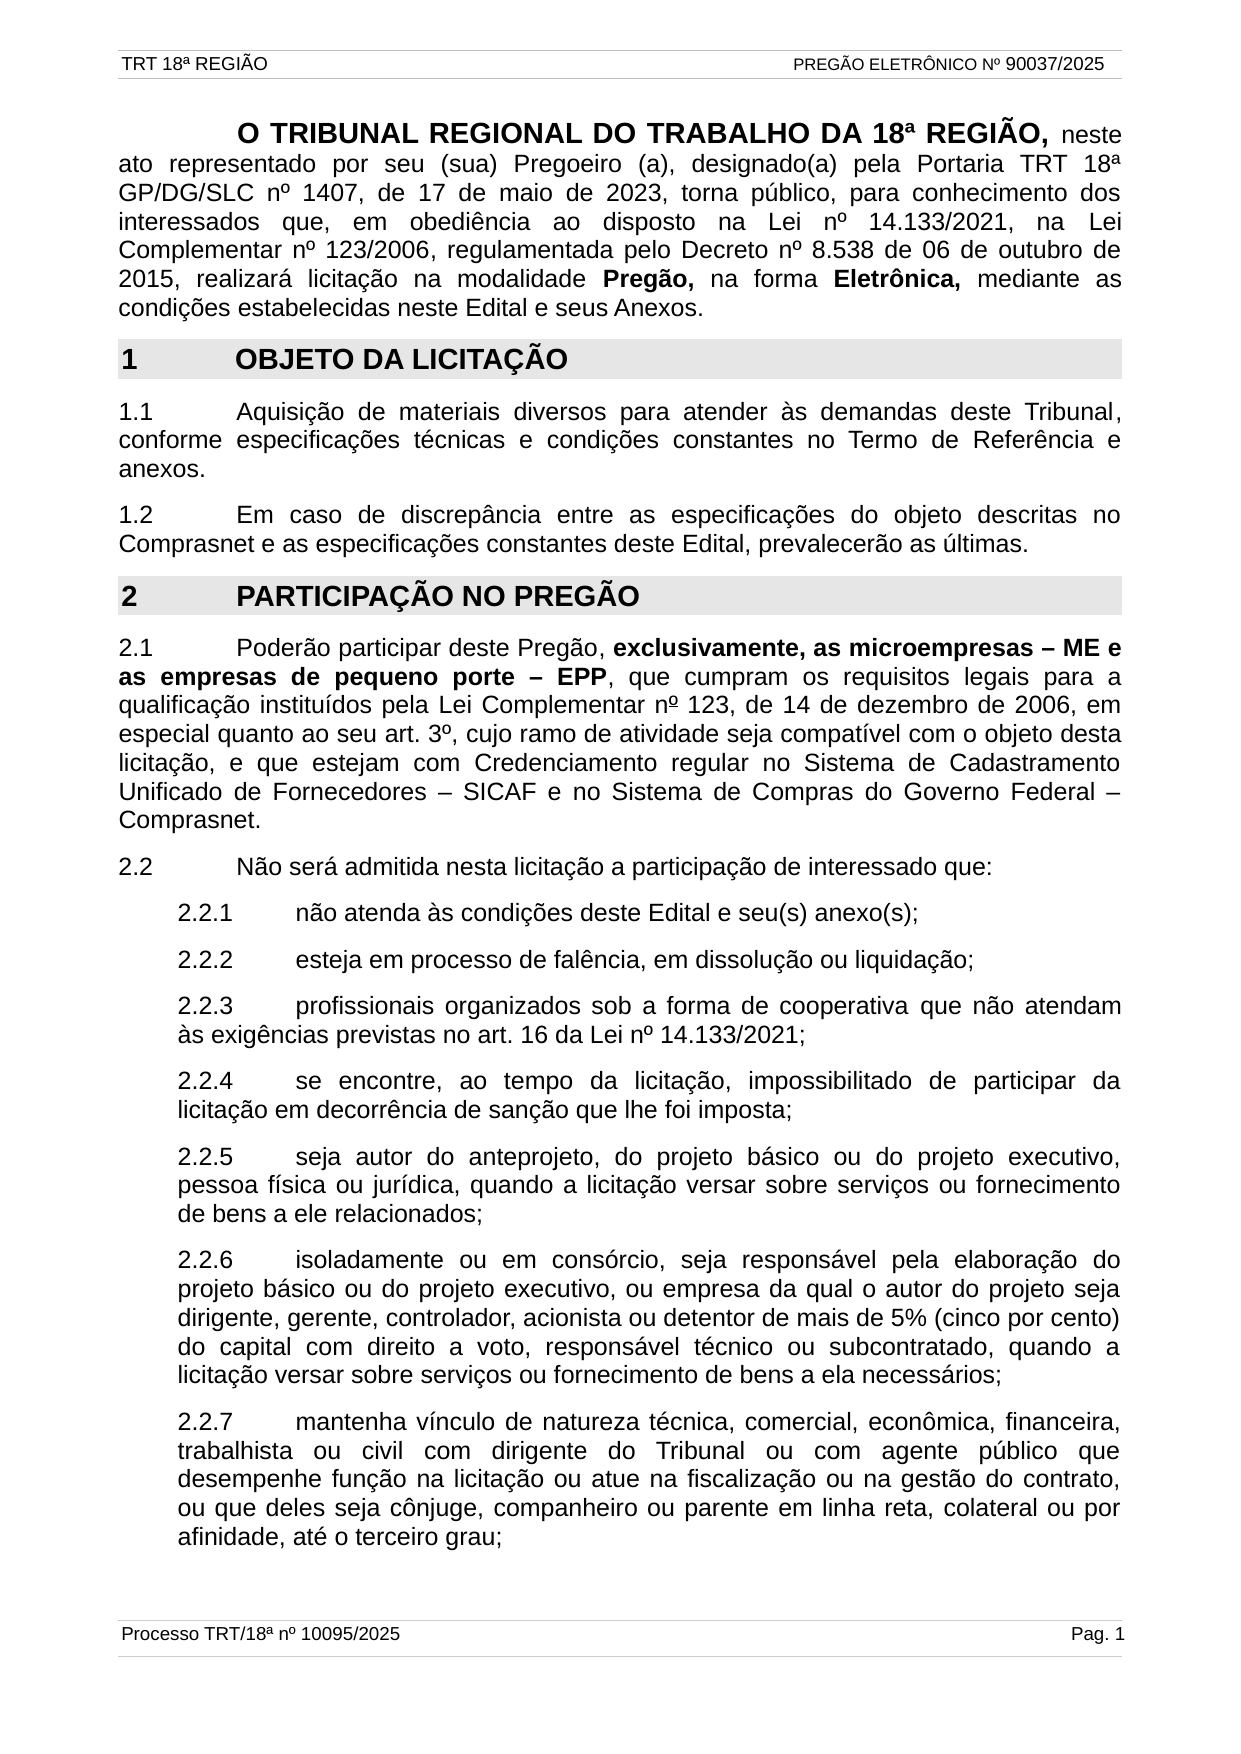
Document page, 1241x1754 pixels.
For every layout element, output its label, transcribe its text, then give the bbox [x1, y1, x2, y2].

text 2 PARTICIPAÇÃO NO PREGÃO [118, 576, 1122, 615]
text 2.2 Não será admitida nesta licitação a participação de interessado que: [118, 852, 1122, 880]
text 2.2.3 profissionais organizados sob a forma de cooperativa que não atendam às exigências previstas no art. 16 da Lei nº 14.133/2021; [177, 991, 1122, 1048]
text O TRIBUNAL REGIONAL DO TRABALHO DA 18ª REGIÃO, neste ato representado por seu (sua) Pregoeiro (a), designado(a) pela Portaria TRT 18ª GP/DG/SLC nº 1407, de 17 de maio de 2023, torna público, para conhecimento dos interessados que, em obediência ao disposto na Lei nº 14.133/2021, na Lei Complementar nº 123/2006, regulamentada pelo Decreto nº 8.538 de 06 de outubro de 2015, realizará licitação na modalidade Pregão, na forma Eletrônica, mediante as condições estabelecidas neste Edital e seus Anexos. [118, 116, 1122, 322]
text 1.2 Em caso de discrepância entre as especificações do objeto descritas no Comprasnet e as especificações constantes deste Edital, prevalecerão as últimas. [118, 500, 1122, 558]
text 2.2.2 esteja em processo de falência, em dissolução ou liquidação; [177, 944, 1122, 973]
text 2.2.7 mantenha vínculo de natureza técnica, comercial, econômica, financeira, trabalhista ou civil com dirigente do Tribunal ou com agente público que desempenhe função na licitação ou atue na fiscalização ou na gestão do contrato, ou que deles seja cônjuge, companheiro ou parente em linha reta, colateral ou por afinidade, até o terceiro grau; [177, 1407, 1122, 1551]
text 2.1 Poderão participar deste Pregão, exclusivamente, as microempresas – ME e as empresas de pequeno porte – EPP, que cumpram os requisitos legais para a qualificação instituídos pela Lei Complementar nº 123, de 14 de dezembro de 2006, em especial quanto ao seu art. 3º, cujo ramo de atividade seja compatível com o objeto desta licitação, e que estejam com Credenciamento regular no Sistema de Cadastramento Unificado de Fornecedores – SICAF e no Sistema de Compras do Governo Federal – Comprasnet. [118, 633, 1122, 834]
text 2.2.1 não atenda às condições deste Edital e seu(s) anexo(s); [177, 898, 1122, 927]
text 2.2.5 seja autor do anteprojeto, do projeto básico ou do projeto executivo, pessoa física ou jurídica, quando a licitação versar sobre serviços ou fornecimento de bens a ele relacionados; [177, 1141, 1122, 1228]
text 1 OBJETO DA LICITAÇÃO [118, 339, 1122, 379]
text 2.2.6 isoladamente ou em consórcio, seja responsável pela elaboração do projeto básico ou do projeto executivo, ou empresa da qual o autor do projeto seja dirigente, gerente, controlador, acionista ou detentor de mais de 5% (cinco por cento) do capital com direito a voto, responsável técnico ou subcontratado, quando a licitação versar sobre serviços ou fornecimento de bens a ela necessários; [177, 1245, 1122, 1389]
text 1.1 Aquisição de materiais diversos para atender às demandas deste Tribunal, conforme especificações técnicas e condições constantes no Termo de Referência e anexos. [118, 396, 1122, 483]
text 2.2.4 se encontre, ao tempo da licitação, impossibilitado de participar da licitação em decorrência de sanção que lhe foi imposta; [177, 1066, 1122, 1124]
